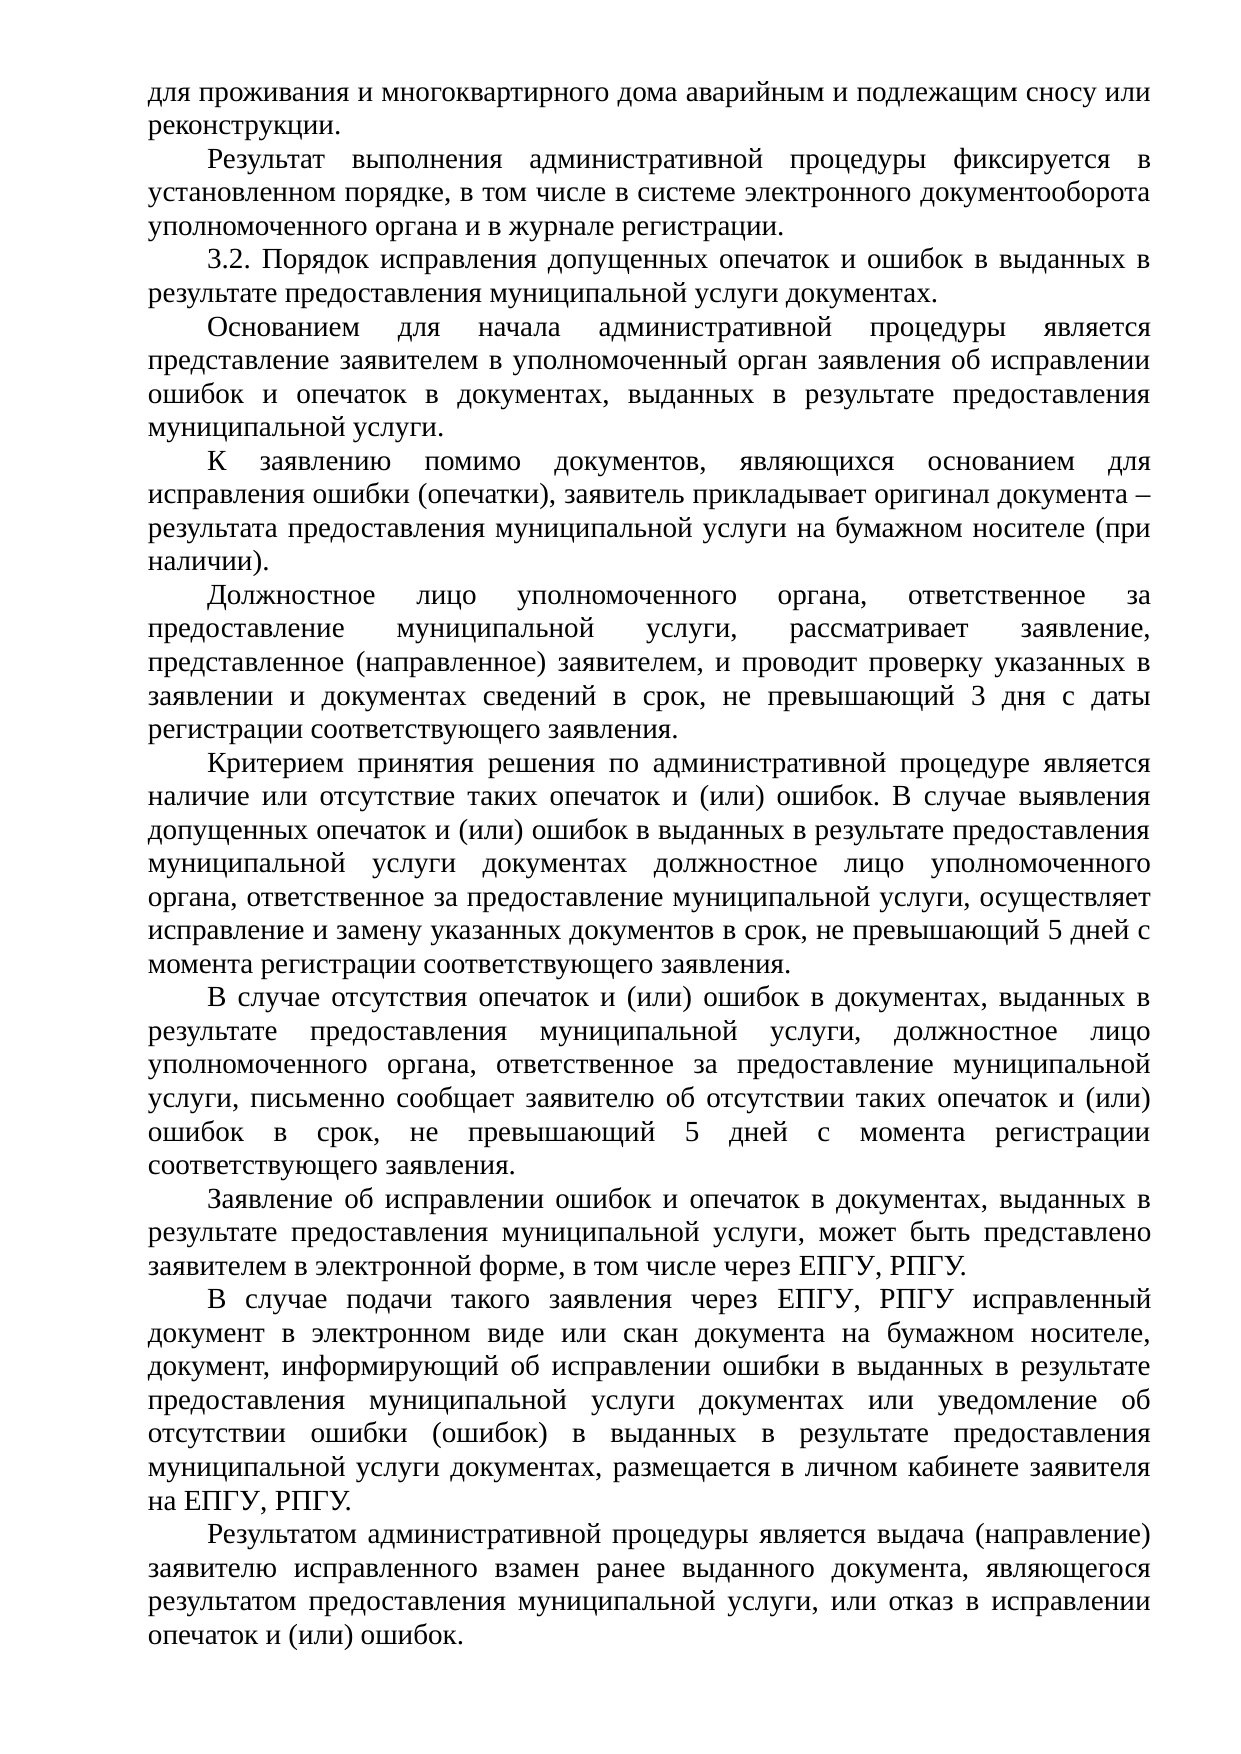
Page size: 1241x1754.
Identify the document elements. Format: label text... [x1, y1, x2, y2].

text Результатом административной процедуры является выдача (направление) заявителю исправленного взамен ранее выданного документа, являющегося результатом предоставления муниципальной услуги, или отказ в исправлении опечаток и (или) ошибок. [148, 1516, 1152, 1650]
text К заявлению помимо документов, являющихся основанием для исправления ошибки (опечатки), заявитель прикладывает оригинал документа – результата предоставления муниципальной услуги на бумажном носителе (при наличии). [148, 443, 1152, 577]
text Заявление об исправлении ошибок и опечаток в документах, выданных в результате предоставления муниципальной услуги, может быть представлено заявителем в электронной форме, в том числе через ЕПГУ, РПГУ. [148, 1181, 1152, 1281]
text Основанием для начала административной процедуры является представление заявителем в уполномоченный орган заявления об исправлении ошибок и опечаток в документах, выданных в результате предоставления муниципальной услуги. [148, 309, 1152, 443]
text для проживания и многоквартирного дома аварийным и подлежащим сносу или реконструкции. [148, 74, 1152, 141]
text Критерием принятия решения по административной процедуре является наличие или отсутствие таких опечаток и (или) ошибок. В случае выявления допущенных опечаток и (или) ошибок в выданных в результате предоставления муниципальной услуги документах должностное лицо уполномоченного органа, ответственное за предоставление муниципальной услуги, осуществляет исправление и замену указанных документов в срок, не превышающий 5 дней с момента регистрации соответствующего заявления. [148, 745, 1152, 979]
text Результат выполнения административной процедуры фиксируется в установленном порядке, в том числе в системе электронного документооборота уполномоченного органа и в журнале регистрации. [148, 141, 1152, 242]
text В случае подачи такого заявления через ЕПГУ, РПГУ исправленный документ в электронном виде или скан документа на бумажном носителе, документ, информирующий об исправлении ошибки в выданных в результате предоставления муниципальной услуги документах или уведомление об отсутствии ошибки (ошибок) в выданных в результате предоставления муниципальной услуги документах, размещается в личном кабинете заявителя на ЕПГУ, РПГУ. [148, 1281, 1152, 1516]
text В случае отсутствия опечаток и (или) ошибок в документах, выданных в результате предоставления муниципальной услуги, должностное лицо уполномоченного органа, ответственное за предоставление муниципальной услуги, письменно сообщает заявителю об отсутствии таких опечаток и (или) ошибок в срок, не превышающий 5 дней с момента регистрации соответствующего заявления. [148, 979, 1152, 1181]
text 3.2. Порядок исправления допущенных опечаток и ошибок в выданных в результате предоставления муниципальной услуги документах. [148, 242, 1152, 309]
text Должностное лицо уполномоченного органа, ответственное за предоставление муниципальной услуги, рассматривает заявление, представленное (направленное) заявителем, и проводит проверку указанных в заявлении и документах сведений в срок, не превышающий 3 дня с даты регистрации соответствующего заявления. [148, 577, 1152, 745]
